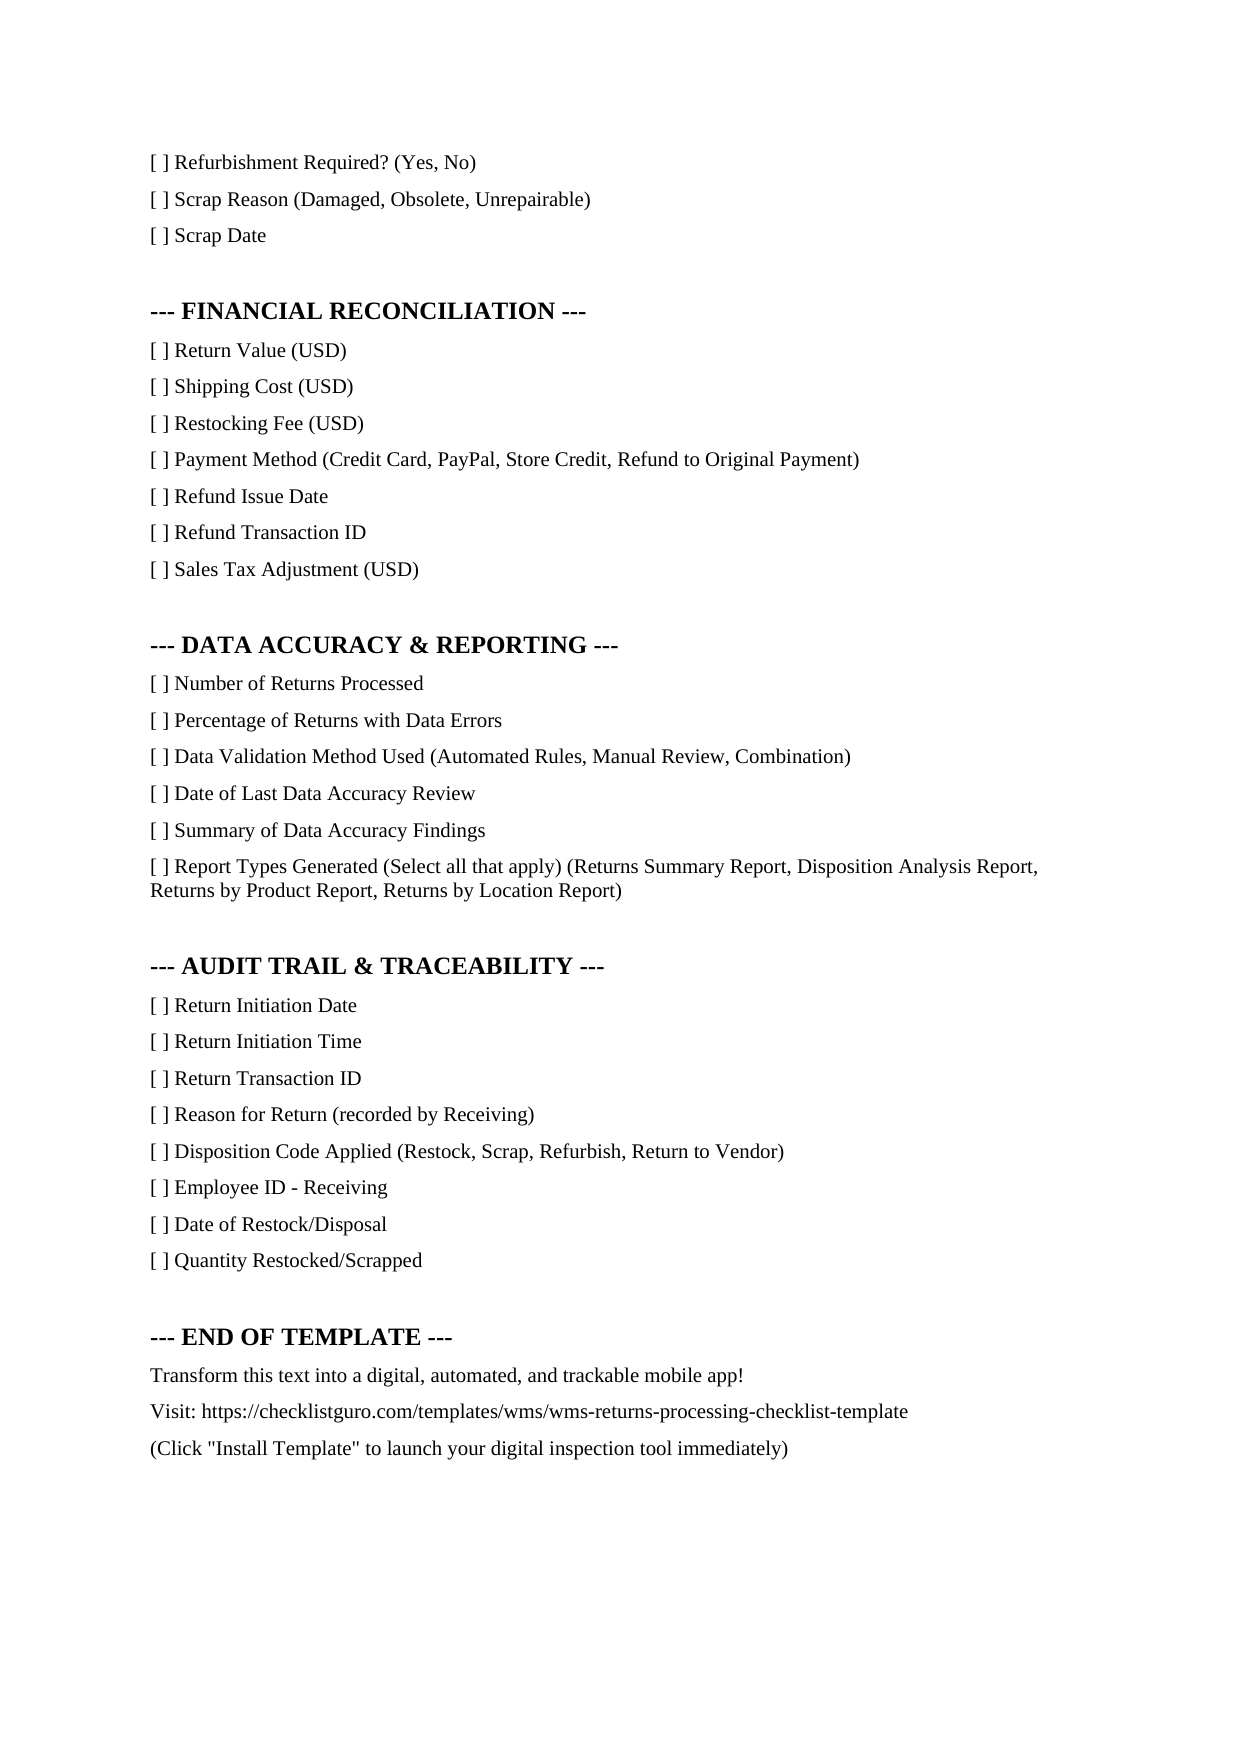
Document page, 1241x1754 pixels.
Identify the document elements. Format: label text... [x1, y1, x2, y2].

text [ ] Report Types Generated (Select all that apply) (Returns Summary Report, Disposition Analysis Report, Returns by Product Report, Returns by Location Report) [150, 854, 1090, 902]
text Visit: https://checklistguro.com/templates/wms/wms-returns-processing-checklist-template [150, 1399, 1090, 1423]
text [ ] Payment Method (Credit Card, PayPal, Store Credit, Refund to Original Payment) [150, 447, 1090, 471]
text [ ] Shipping Cost (USD) [150, 374, 1090, 398]
text [ ] Employee ID - Receiving [150, 1175, 1090, 1199]
text [ ] Data Validation Method Used (Automated Rules, Manual Review, Combination) [150, 744, 1090, 768]
text [ ] Date of Restock/Disposal [150, 1212, 1090, 1236]
text [ ] Date of Last Data Accuracy Review [150, 781, 1090, 805]
text [ ] Refurbishment Required? (Yes, No) [150, 150, 1090, 174]
text [ ] Percentage of Returns with Data Errors [150, 708, 1090, 732]
text [ ] Sales Tax Adjustment (USD) [150, 557, 1090, 581]
text [ ] Return Value (USD) [150, 337, 1090, 362]
text [ ] Scrap Date [150, 223, 1090, 247]
text [ ] Refund Issue Date [150, 484, 1090, 508]
text [ ] Quantity Restocked/Scrapped [150, 1248, 1090, 1272]
text [ ] Summary of Data Accuracy Findings [150, 817, 1090, 842]
text [ ] Return Transaction ID [150, 1066, 1090, 1090]
text [ ] Scrap Reason (Damaged, Obsolete, Unrepairable) [150, 187, 1090, 211]
text [ ] Restocking Fee (USD) [150, 411, 1090, 435]
text --- FINANCIAL RECONCILIATION --- [150, 296, 1090, 325]
text --- END OF TEMPLATE --- [150, 1322, 1090, 1350]
text [ ] Return Initiation Time [150, 1029, 1090, 1053]
text [ ] Reason for Return (recorded by Receiving) [150, 1102, 1090, 1126]
text --- DATA ACCURACY & REPORTING --- [150, 630, 1090, 659]
text (Click "Install Template" to launch your digital inspection tool immediately) [150, 1436, 1090, 1460]
text [ ] Disposition Code Applied (Restock, Scrap, Refurbish, Return to Vendor) [150, 1139, 1090, 1163]
text --- AUDIT TRAIL & TRACEABILITY --- [150, 951, 1090, 980]
text Transform this text into a digital, automated, and trackable mobile app! [150, 1363, 1090, 1387]
text [ ] Return Initiation Date [150, 992, 1090, 1017]
text [ ] Refund Transaction ID [150, 520, 1090, 544]
text [ ] Number of Returns Processed [150, 671, 1090, 695]
